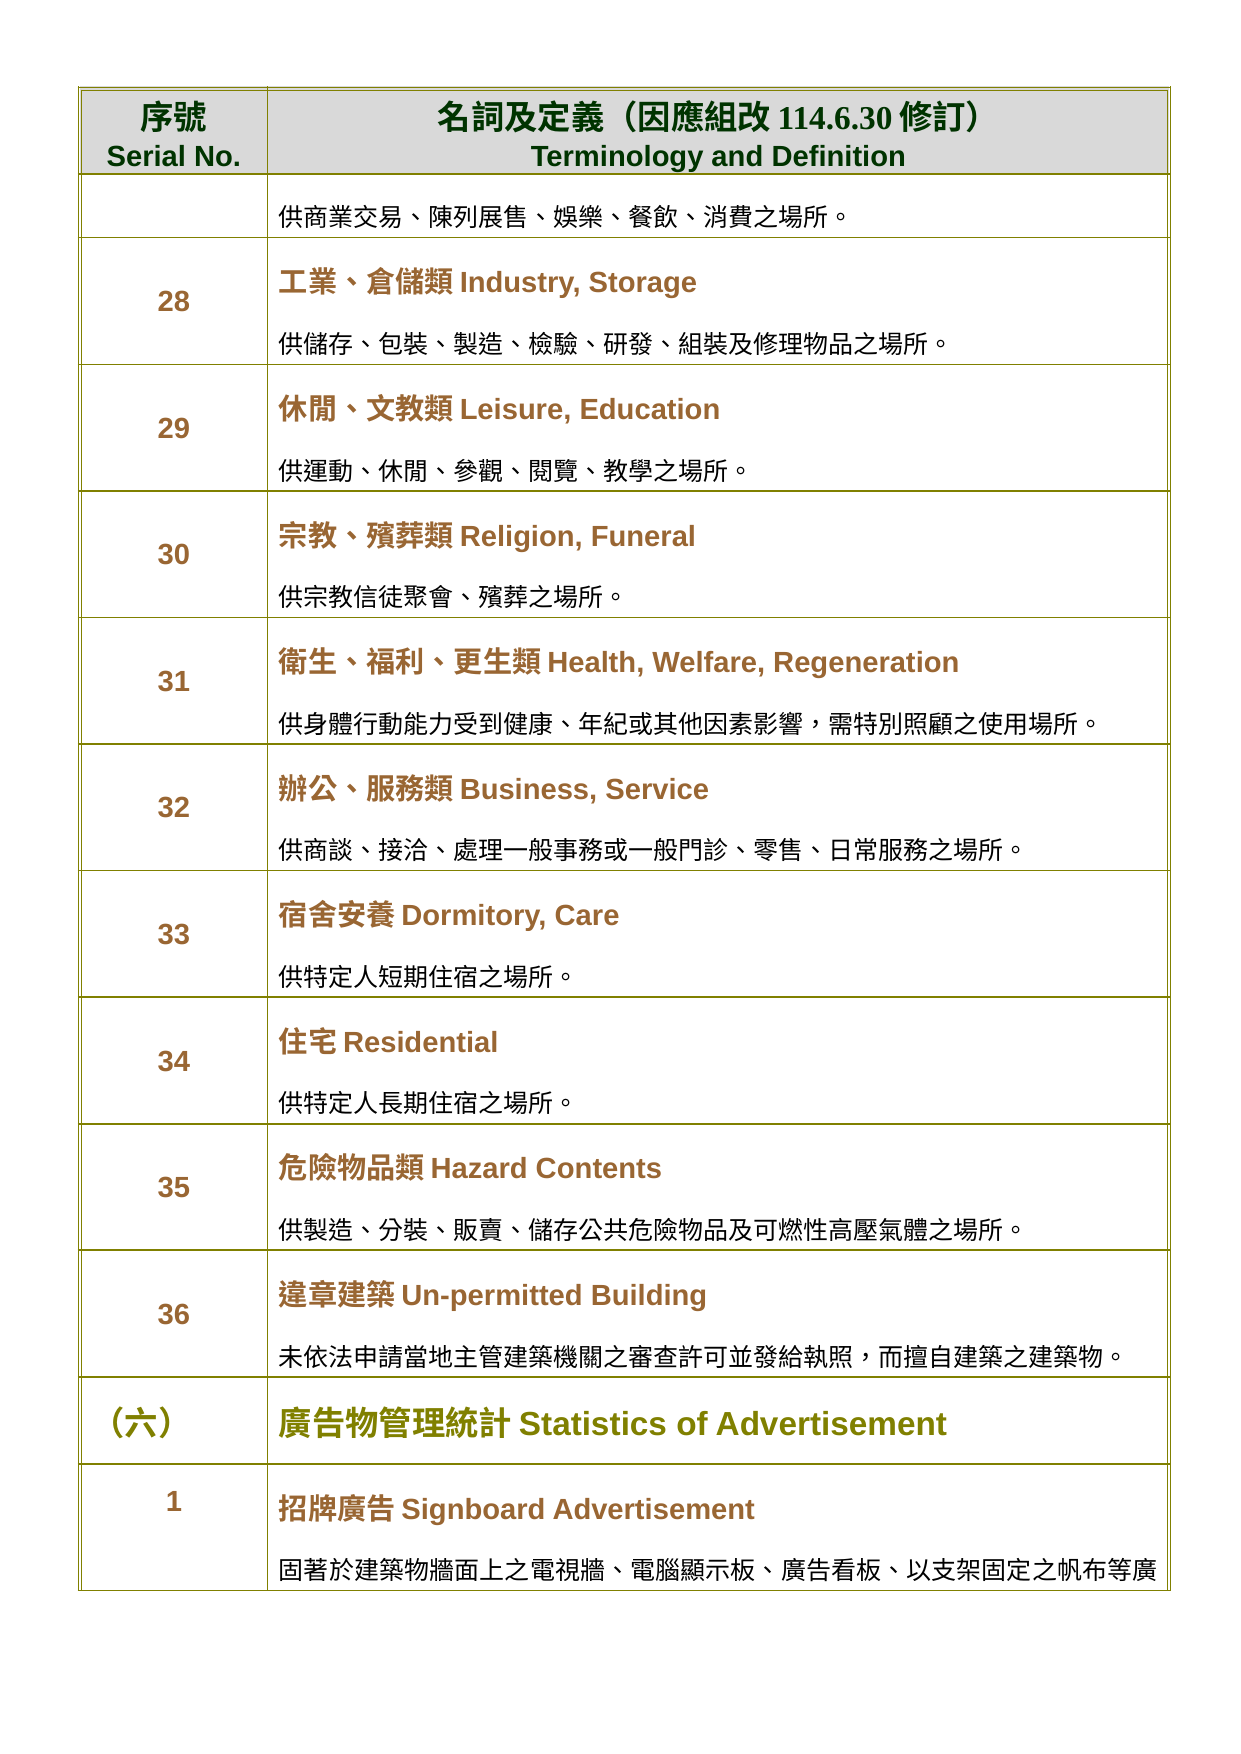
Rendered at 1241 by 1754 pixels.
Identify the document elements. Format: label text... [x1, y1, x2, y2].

table_cell 29 [82, 365, 267, 490]
table_cell 宿舍安養Dormitory, Care 供特定人短期住宿之場所。 [268, 871, 1167, 996]
table_cell （六） [82, 1378, 267, 1463]
table_cell 住宅Residential 供特定人長期住宿之場所。 [268, 998, 1167, 1123]
table_cell 28 [82, 238, 267, 363]
table_cell 30 [82, 492, 267, 617]
table_cell 31 [82, 618, 267, 743]
table_cell 供商業交易、陳列展售、娛樂、餐飲、消費之場所。 [268, 175, 1167, 237]
table_header 序號 Serial No. [82, 91, 267, 173]
table_cell 36 [82, 1251, 267, 1376]
table_cell 33 [82, 871, 267, 996]
table_cell 招牌廣告Signboard Advertisement 固著於建築物牆面上之電視牆、電腦顯示板、廣告看板、以支架固定之帆布等廣 [268, 1465, 1167, 1590]
table_cell 35 [82, 1125, 267, 1249]
table_cell 廣告物管理統計Statistics of Advertisement [268, 1378, 1167, 1463]
table_cell 宗教、殯葬類Religion, Funeral 供宗教信徒聚會、殯葬之場所。 [268, 492, 1167, 617]
table_cell 危險物品類Hazard Contents 供製造、分裝、販賣、儲存公共危險物品及可燃性高壓氣體之場所。 [268, 1125, 1167, 1249]
table_cell 1 [82, 1465, 267, 1590]
table_cell 辦公、服務類Business, Service 供商談、接洽、處理一般事務或一般門診、零售、日常服務之場所。 [268, 745, 1167, 870]
table_cell 休閒、文教類Leisure, Education 供運動、休閒、參觀、閱覽、教學之場所。 [268, 365, 1167, 490]
table_cell 32 [82, 745, 267, 870]
table_cell 衛生、福利、更生類Health, Welfare, Regeneration 供身體行動能力受到健康、年紀或其他因素影響，需特別照顧之使用場所。 [268, 618, 1167, 743]
table_cell 34 [82, 998, 267, 1123]
table_cell [82, 175, 267, 237]
table_cell 工業、倉儲類Industry, Storage 供儲存、包裝、製造、檢驗、研發、組裝及修理物品之場所。 [268, 238, 1167, 363]
table_cell 違章建築Un-permitted Building 未依法申請當地主管建築機關之審查許可並發給執照，而擅自建築之建築物。 [268, 1251, 1167, 1376]
table_header 名詞及定義（因應組改114.6.30修訂） Terminology and Definition [268, 91, 1167, 173]
